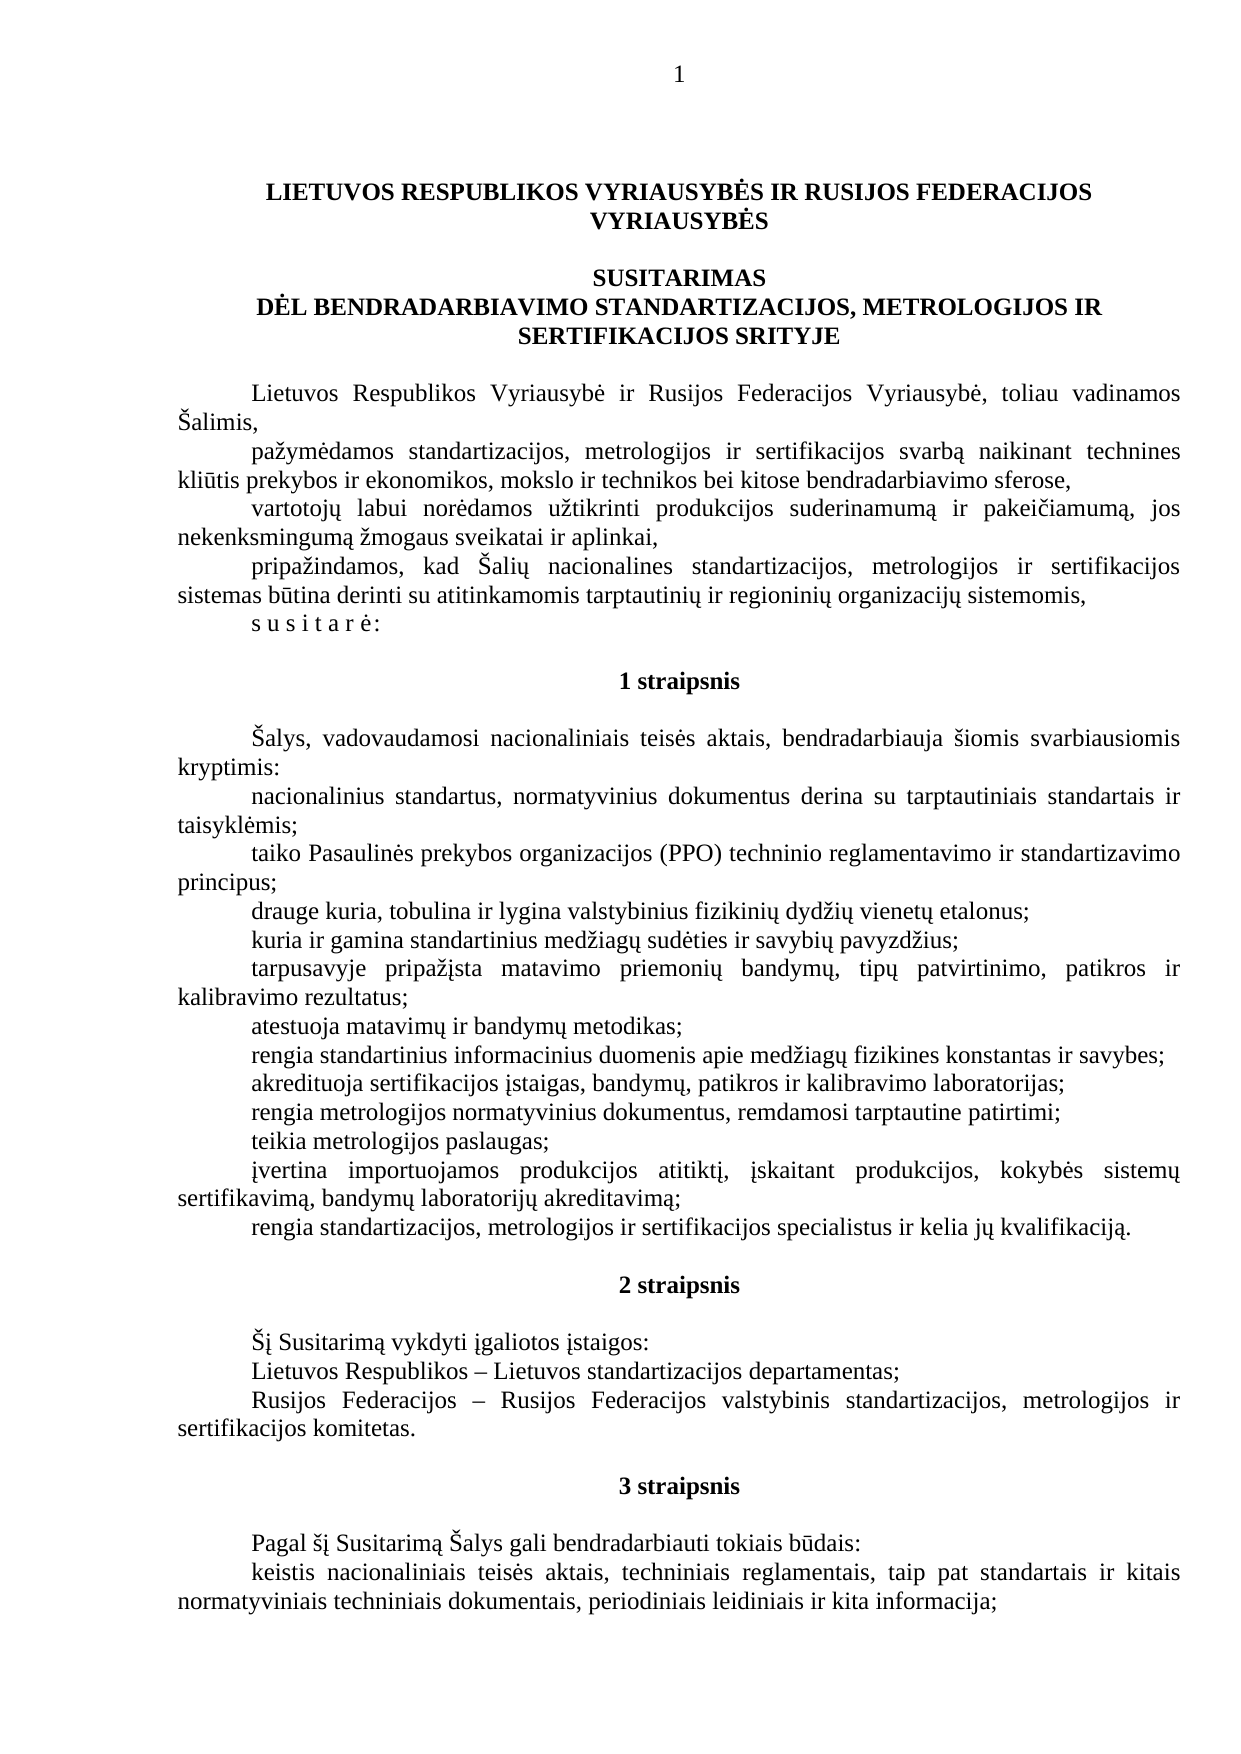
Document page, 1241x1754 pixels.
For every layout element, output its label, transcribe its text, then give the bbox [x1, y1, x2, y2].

text Lietuvos Respublikos Vyriausybės ir Rusijos Federacijos Vyriausybės [177, 177, 1181, 235]
text kuria ir gamina standartinius medžiagų sudėties ir savybių pavyzdžius; [177, 925, 1181, 953]
text 1 straipsnis [177, 666, 1181, 695]
text Lietuvos Respublikos Vyriausybė ir Rusijos Federacijos Vyriausybė, toliau vadinamos Šalimis, [177, 378, 1181, 436]
text nacionalinius standartus, normatyvinius dokumentus derina su tarptautiniais standartais ir taisyklėmis; [177, 781, 1181, 838]
text rengia standartizacijos, metrologijos ir sertifikacijos specialistus ir kelia jų kvalifikaciją. [177, 1212, 1181, 1241]
text Šį Susitarimą vykdyti įgaliotos įstaigos: [177, 1327, 1181, 1356]
text akredituoja sertifikacijos įstaigas, bandymų, patikros ir kalibravimo laboratorijas; [177, 1068, 1181, 1097]
text dėl bendradarbiavimo standartizacijos, metrologijos ir sertifikacijos srityje [177, 292, 1181, 350]
text 3 straipsnis [177, 1471, 1181, 1500]
text susitarė: [177, 608, 1181, 637]
text taiko Pasaulinės prekybos organizacijos (PPO) techninio reglamentavimo ir standartizavimo principus; [177, 838, 1181, 896]
text tarpusavyje pripažįsta matavimo priemonių bandymų, tipų patvirtinimo, patikros ir kalibravimo rezultatus; [177, 953, 1181, 1011]
text atestuoja matavimų ir bandymų metodikas; [177, 1011, 1181, 1040]
text Lietuvos Respublikos – Lietuvos standartizacijos departamentas; [177, 1356, 1181, 1385]
text teikia metrologijos paslaugas; [177, 1126, 1181, 1155]
text drauge kuria, tobulina ir lygina valstybinius fizikinių dydžių vienetų etalonus; [177, 896, 1181, 925]
text SUSITARIMAS [177, 263, 1181, 292]
text Šalys, vadovaudamosi nacionaliniais teisės aktais, bendradarbiauja šiomis svarbiausiomis kryptimis: [177, 723, 1181, 781]
text įvertina importuojamos produkcijos atitiktį, įskaitant produkcijos, kokybės sistemų sertifikavimą, bandymų laboratorijų akreditavimą; [177, 1155, 1181, 1212]
text Rusijos Federacijos – Rusijos Federacijos valstybinis standartizacijos, metrologijos ir sertifikacijos komitetas. [177, 1385, 1181, 1442]
text Pagal šį Susitarimą Šalys gali bendradarbiauti tokiais būdais: [177, 1528, 1181, 1557]
text vartotojų labui norėdamos užtikrinti produkcijos suderinamumą ir pakeičiamumą, jos nekenksmingumą žmogaus sveikatai ir aplinkai, [177, 493, 1181, 551]
text pažymėdamos standartizacijos, metrologijos ir sertifikacijos svarbą naikinant technines kliūtis prekybos ir ekonomikos, mokslo ir technikos bei kitose bendradarbiavimo sferose, [177, 436, 1181, 493]
text pripažindamos, kad Šalių nacionalines standartizacijos, metrologijos ir sertifikacijos sistemas būtina derinti su atitinkamomis tarptautinių ir regioninių organizacijų sistemomis, [177, 551, 1181, 608]
text 2 straipsnis [177, 1270, 1181, 1298]
text keistis nacionaliniais teisės aktais, techniniais reglamentais, taip pat standartais ir kitais normatyviniais techniniais dokumentais, periodiniais leidiniais ir kita informacija; [177, 1557, 1181, 1615]
text rengia metrologijos normatyvinius dokumentus, remdamosi tarptautine patirtimi; [177, 1097, 1181, 1126]
text rengia standartinius informacinius duomenis apie medžiagų fizikines konstantas ir savybes; [177, 1040, 1181, 1068]
